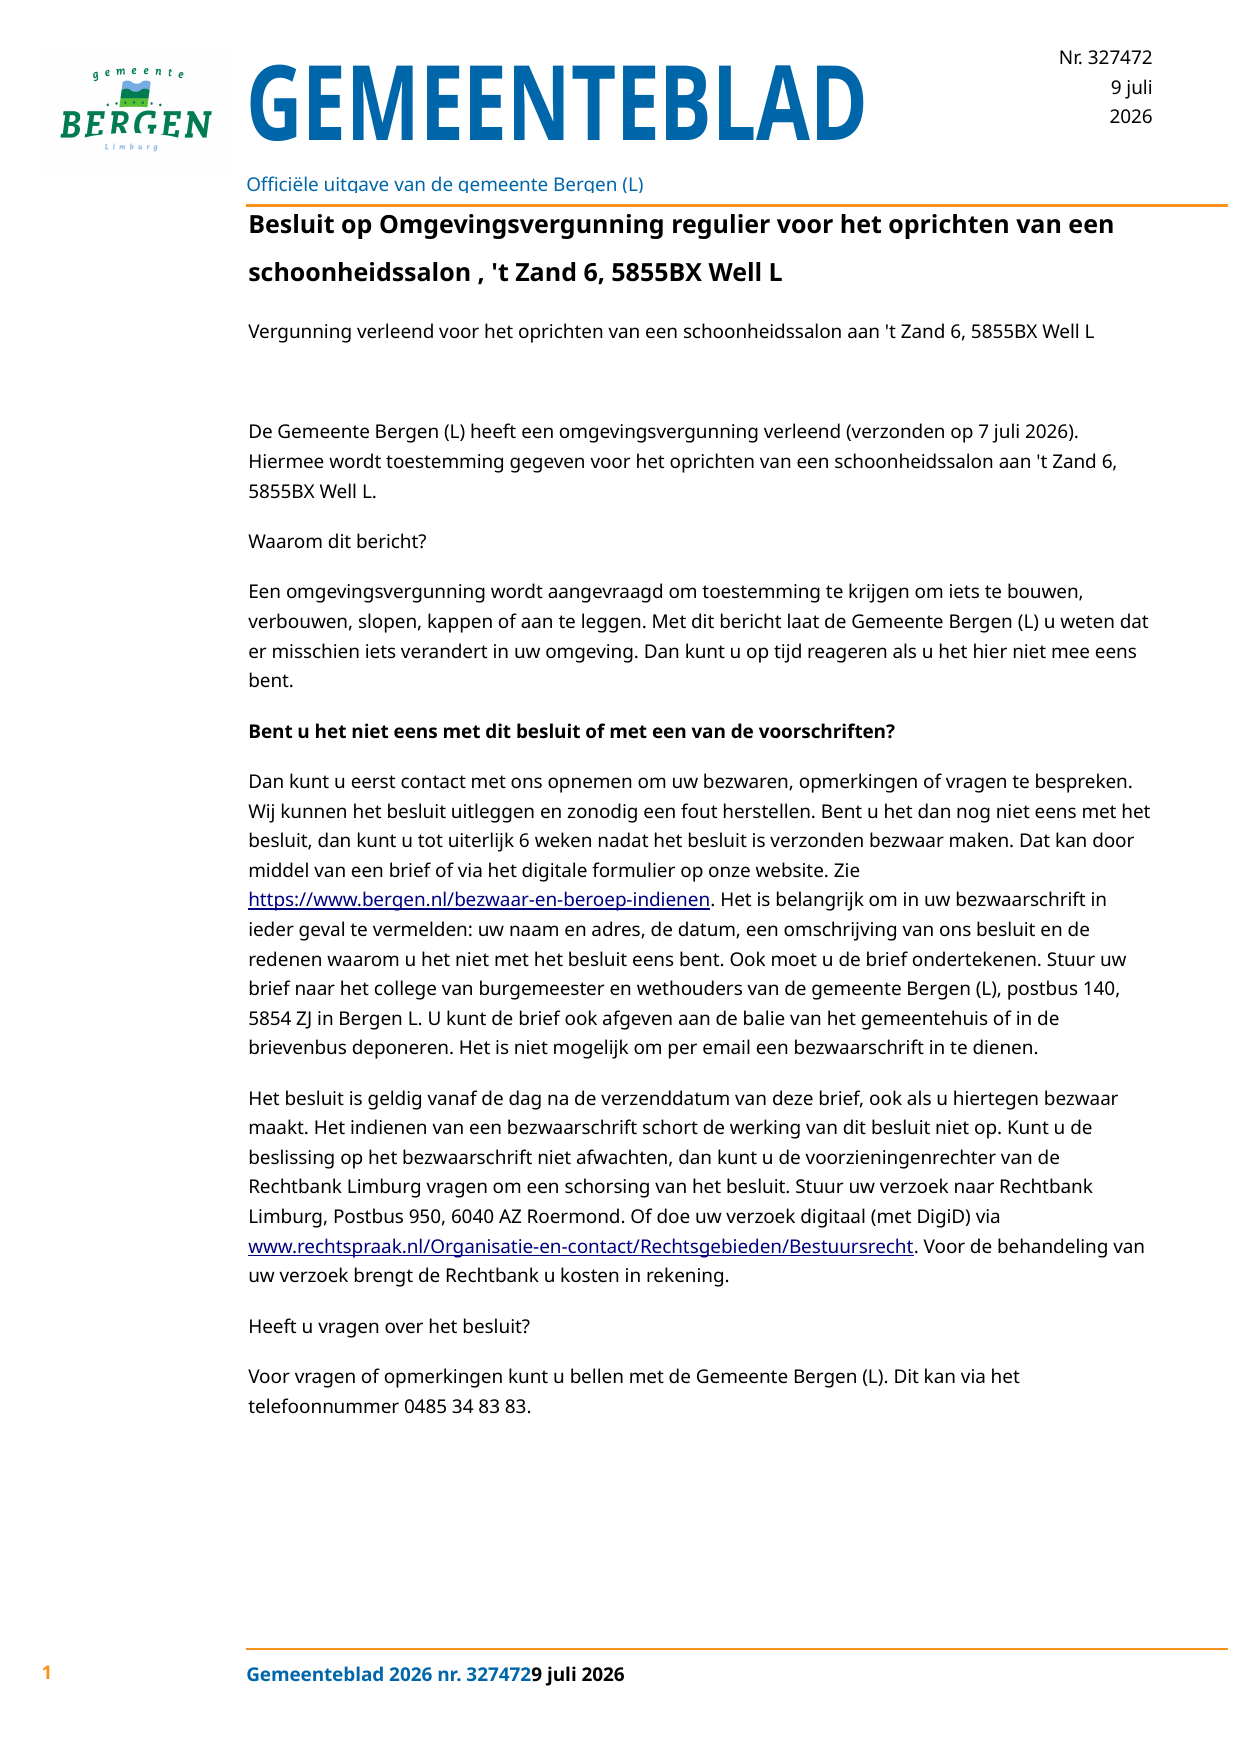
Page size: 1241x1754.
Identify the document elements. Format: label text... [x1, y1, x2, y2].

text Vergunning verleend voor het oprichten van een schoonheidssalon aan 't Zand 6, 5855BX Well L [248, 318, 1152, 344]
text Een omgevingsvergunning wordt aangevraagd om toestemming te krijgen om iets te bouwen, verbouwen, slopen, kappen of aan te leggen. Met dit bericht laat de Gemeente Bergen (L) u weten dat er misschien iets verandert in uw omgeving. Dan kunt u op tijd reageren als u het hier niet mee eens bent. [248, 579, 1152, 693]
text Waarom dit bericht? [248, 528, 1152, 554]
text Voor vragen of opmerkingen kunt u bellen met de Gemeente Bergen (L). Dit kan via het telefoonnummer 0485 34 83 83. [248, 1363, 1152, 1419]
text Het besluit is geldig vanaf de dag na de verzenddatum van deze brief, ook als u hiertegen bezwaar maakt. Het indienen van een bezwaarschrift schort de werking van dit besluit niet op. Kunt u de beslissing op het bezwaarschrift niet afwachten, dan kunt u de voorzieningenrechter van de Rechtbank Limburg vragen om een schorsing van het besluit. Stuur uw verzoek naar Rechtbank Limburg, Postbus 950, 6040 AZ Roermond. Of doe uw verzoek digitaal (met DigiD) via www.rechtspraak.nl/Organisatie-en-contact/Rechtsgebieden/Bestuursrecht. Voor de behandeling van uw verzoek brengt de Rechtbank u kosten in rekening. [248, 1085, 1152, 1288]
text De Gemeente Bergen (L) heeft een omgevingsvergunning verleend (verzonden op 7 juli 2026). Hiermee wordt toestemming gegeven voor het oprichten van een schoonheidssalon aan 't Zand 6, 5855BX Well L. [248, 419, 1152, 504]
text Bent u het niet eens met dit besluit of met een van de voorschriften? [248, 718, 1152, 744]
picture [41, 47, 231, 172]
text Besluit op Omgevingsvergunning regulier voor het oprichten van een schoonheidssalon , 't Zand 6, 5855BX Well L [248, 207, 1152, 288]
text Dan kunt u eerst contact met ons opnemen om uw bezwaren, opmerkingen of vragen te bespreken. Wij kunnen het besluit uitleggen en zonodig een fout herstellen. Bent u het dan nog niet eens met het besluit, dan kunt u tot uiterlijk 6 weken nadat het besluit is verzonden bezwaar maken. Dat kan door middel van een brief of via het digitale formulier op onze website. Zie https://www.bergen.nl/bezwaar-en-beroep-indienen. Het is belangrijk om in uw bezwaarschrift in ieder geval te vermelden: uw naam en adres, de datum, een omschrijving van ons besluit en de redenen waarom u het niet met het besluit eens bent. Ook moet u de brief ondertekenen. Stuur uw brief naar het college van burgemeester en wethouders van de gemeente Bergen (L), postbus 140, 5854 ZJ in Bergen L. U kunt de brief ook afgeven aan de balie van het gemeentehuis of in de brievenbus deponeren. Het is niet mogelijk om per email een bezwaarschrift in te dienen. [248, 768, 1152, 1060]
text Heeft u vragen over het besluit? [248, 1313, 1152, 1339]
